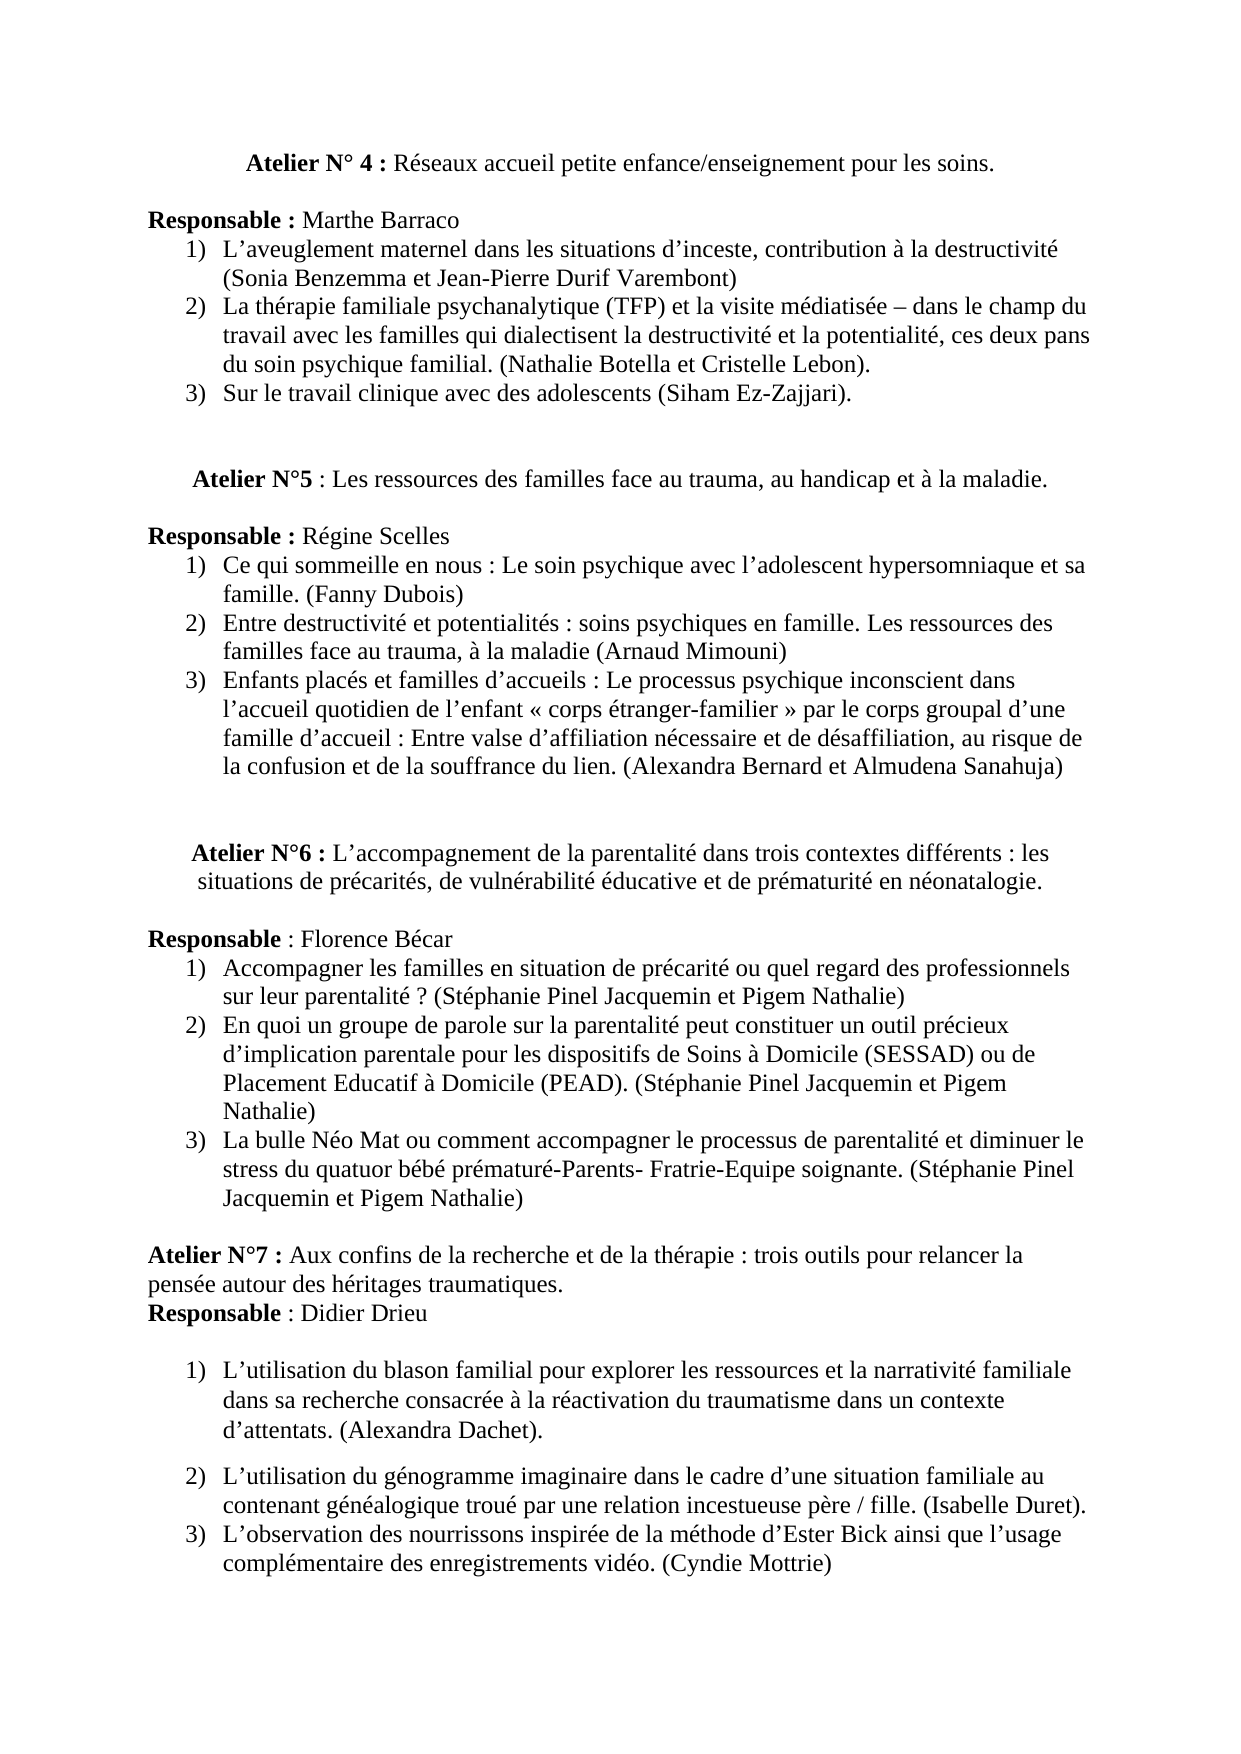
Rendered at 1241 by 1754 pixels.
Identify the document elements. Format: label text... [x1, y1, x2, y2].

text Atelier N°5 : Les ressources des familles face au trauma, au handicap et à la maladie. [148, 464, 1093, 493]
list L’observation des nourrissons inspirée de la méthode d’Ester Bick ainsi que l’usage complémentaire des enregistrements vidéo. (Cyndie Mottrie) [185, 1519, 1093, 1576]
text Responsable : Didier Drieu [148, 1298, 1093, 1326]
list L’aveuglement maternel dans les situations d’inceste, contribution à la destructivité (Sonia Benzemma et Jean-Pierre Durif Varembont) [185, 234, 1093, 291]
text Atelier N°7 : Aux confins de la recherche et de la thérapie : trois outils pour relancer la pensée autour des héritages traumatiques. [148, 1240, 1093, 1298]
list En quoi un groupe de parole sur la parentalité peut constituer un outil précieux d’implication parentale pour les dispositifs de Soins à Domicile (SESSAD) ou de Placement Educatif à Domicile (PEAD). (Stéphanie Pinel Jacquemin et Pigem Nathalie) [185, 1010, 1093, 1125]
text Responsable : Florence Bécar [148, 924, 1093, 953]
text Atelier N° 4 : Réseaux accueil petite enfance/enseignement pour les soins. [148, 148, 1093, 176]
list L’utilisation du blason familial pour explorer les ressources et la narrativité familiale dans sa recherche consacrée à la réactivation du traumatisme dans un contexte d’attentats. (Alexandra Dachet). [185, 1355, 1093, 1444]
list L’utilisation du génogramme imaginaire dans le cadre d’une situation familiale au contenant généalogique troué par une relation incestueuse père / fille. (Isabelle Duret). [185, 1461, 1093, 1519]
text Responsable : Régine Scelles [148, 521, 1093, 550]
list La bulle Néo Mat ou comment accompagner le processus de parentalité et diminuer le stress du quatuor bébé prématuré-Parents- Fratrie-Equipe soignante. (Stéphanie Pinel Jacquemin et Pigem Nathalie) [185, 1125, 1093, 1211]
list Sur le travail clinique avec des adolescents (Siham Ez-Zajjari). [185, 378, 1093, 406]
list Enfants placés et familles d’accueils : Le processus psychique inconscient dans l’accueil quotidien de l’enfant « corps étranger-familier » par le corps groupal d’une famille d’accueil : Entre valse d’affiliation nécessaire et de désaffiliation, au risque de la confusion et de la souffrance du lien. (Alexandra Bernard et Almudena Sanahuja) [185, 665, 1093, 780]
text Atelier N°6 : L’accompagnement de la parentalité dans trois contextes différents : les situations de précarités, de vulnérabilité éducative et de prématurité en néonatalogie. [148, 838, 1093, 895]
text Responsable : Marthe Barraco [148, 205, 1093, 234]
list Ce qui sommeille en nous : Le soin psychique avec l’adolescent hypersomniaque et sa famille. (Fanny Dubois) [185, 550, 1093, 608]
list Entre destructivité et potentialités : soins psychiques en famille. Les ressources des familles face au trauma, à la maladie (Arnaud Mimouni) [185, 608, 1093, 665]
list La thérapie familiale psychanalytique (TFP) et la visite médiatisée – dans le champ du travail avec les familles qui dialectisent la destructivité et la potentialité, ces deux pans du soin psychique familial. (Nathalie Botella et Cristelle Lebon). [185, 291, 1093, 378]
list Accompagner les familles en situation de précarité ou quel regard des professionnels sur leur parentalité ? (Stéphanie Pinel Jacquemin et Pigem Nathalie) [185, 953, 1093, 1010]
